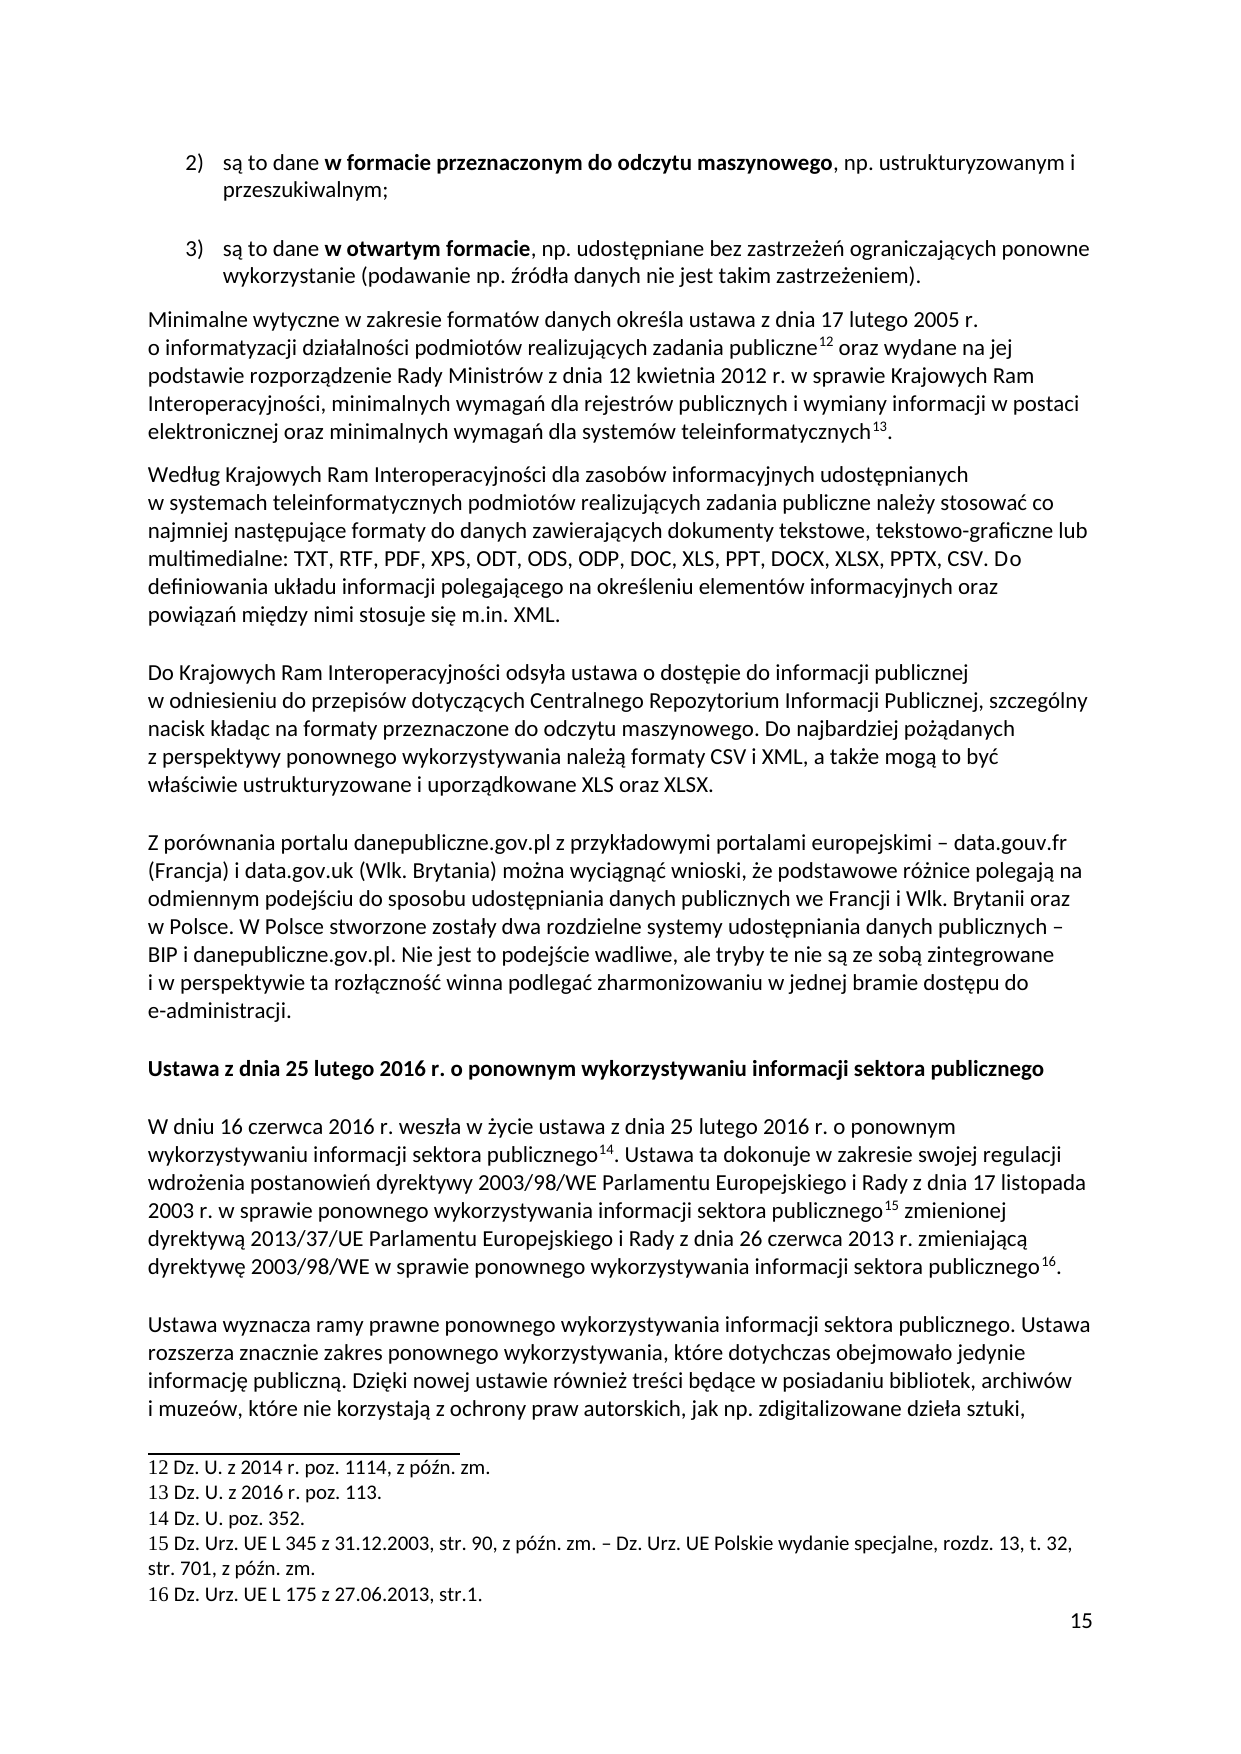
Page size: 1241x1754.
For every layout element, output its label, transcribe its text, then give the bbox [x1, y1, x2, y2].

text Ustawa z dnia 25 lutego 2016 r. o ponownym wykorzystywaniu informacji sektora publicznego [148, 1054, 1093, 1082]
text Do Krajowych Ram Interoperacyjności odsyła ustawa o dostępie do informacji publicznej w odniesieniu do przepisów dotyczących Centralnego Repozytorium Informacji Publicznej, szczególny nacisk kładąc na formaty przeznaczone do odczytu maszynowego. Do najbardziej pożądanych z perspektywy ponownego wykorzystywania należą formaty CSV i XML, a także mogą to być właściwie ustrukturyzowane i uporządkowane XLS oraz XLSX. [148, 658, 1093, 798]
text Dz. U. z 2014 r. poz. 1114, z późn. zm. [148, 1454, 1093, 1479]
list są to dane w formacie przeznaczonym do odczytu maszynowego, np. ustrukturyzowanym i przeszukiwalnym; [185, 148, 1093, 204]
text Dz. U. poz. 352. [148, 1505, 1093, 1530]
text W dniu 16 czerwca 2016 r. weszła w życie ustawa z dnia 25 lutego 2016 r. o ponownym wykorzystywaniu informacji sektora publicznego. Ustawa ta dokonuje w zakresie swojej regulacji wdrożenia postanowień dyrektywy 2003/98/WE Parlamentu Europejskiego i Rady z dnia 17 listopada 2003 r. w sprawie ponownego wykorzystywania informacji sektora publicznego zmienionej dyrektywą 2013/37/UE Parlamentu Europejskiego i Rady z dnia 26 czerwca 2013 r. zmieniającą dyrektywę 2003/98/WE w sprawie ponownego wykorzystywania informacji sektora publicznego. [148, 1112, 1093, 1280]
text Dz. Urz. UE L 175 z 27.06.2013, str.1. [148, 1581, 1093, 1606]
text Z porównania portalu danepubliczne.gov.pl z przykładowymi portalami europejskimi – data.gouv.fr (Francja) i data.gov.uk (Wlk. Brytania) można wyciągnąć wnioski, że podstawowe różnice polegają na odmiennym podejściu do sposobu udostępniania danych publicznych we Francji i Wlk. Brytanii oraz w Polsce. W Polsce stworzone zostały dwa rozdzielne systemy udostępniania danych publicznych – BIP i danepubliczne.gov.pl. Nie jest to podejście wadliwe, ale tryby te nie są ze sobą zintegrowane i w perspektywie ta rozłączność winna podlegać zharmonizowaniu w jednej bramie dostępu do e-administracji. [148, 828, 1093, 1024]
list są to dane w otwartym formacie, np. udostępniane bez zastrzeżeń ograniczających ponowne wykorzystanie (podawanie np. źródła danych nie jest takim zastrzeżeniem). [185, 234, 1093, 290]
text Ustawa wyznacza ramy prawne ponownego wykorzystywania informacji sektora publicznego. Ustawa rozszerza znacznie zakres ponownego wykorzystywania, które dotychczas obejmowało jedynie informację publiczną. Dzięki nowej ustawie również treści będące w posiadaniu bibliotek, archiwów i muzeów, które nie korzystają z ochrony praw autorskich, jak np. zdigitalizowane dzieła sztuki, [148, 1310, 1093, 1422]
text Dz. U. z 2016 r. poz. 113. [148, 1479, 1093, 1505]
text Według Krajowych Ram Interoperacyjności dla zasobów informacyjnych udostępnianych w systemach teleinformatycznych podmiotów realizujących zadania publiczne należy stosować co najmniej następujące formaty do danych zawierających dokumenty tekstowe, tekstowo-graficzne lub multimedialne: TXT, RTF, PDF, XPS, ODT, ODS, ODP, DOC, XLS, PPT, DOCX, XLSX, PPTX, CSV. Do definiowania układu informacji polegającego na określeniu elementów informacyjnych oraz powiązań między nimi stosuje się m.in. XML. [148, 460, 1093, 628]
text Minimalne wytyczne w zakresie formatów danych określa ustawa z dnia 17 lutego 2005 r. o informatyzacji działalności podmiotów realizujących zadania publiczne oraz wydane na jej podstawie rozporządzenie Rady Ministrów z dnia 12 kwietnia 2012 r. w sprawie Krajowych Ram Interoperacyjności, minimalnych wymagań dla rejestrów publicznych i wymiany informacji w postaci elektronicznej oraz minimalnych wymagań dla systemów teleinformatycznych. [148, 305, 1093, 445]
text Dz. Urz. UE L 345 z 31.12.2003, str. 90, z późn. zm. – Dz. Urz. UE Polskie wydanie specjalne, rozdz. 13, t. 32, str. 701, z późn. zm. [148, 1530, 1093, 1581]
